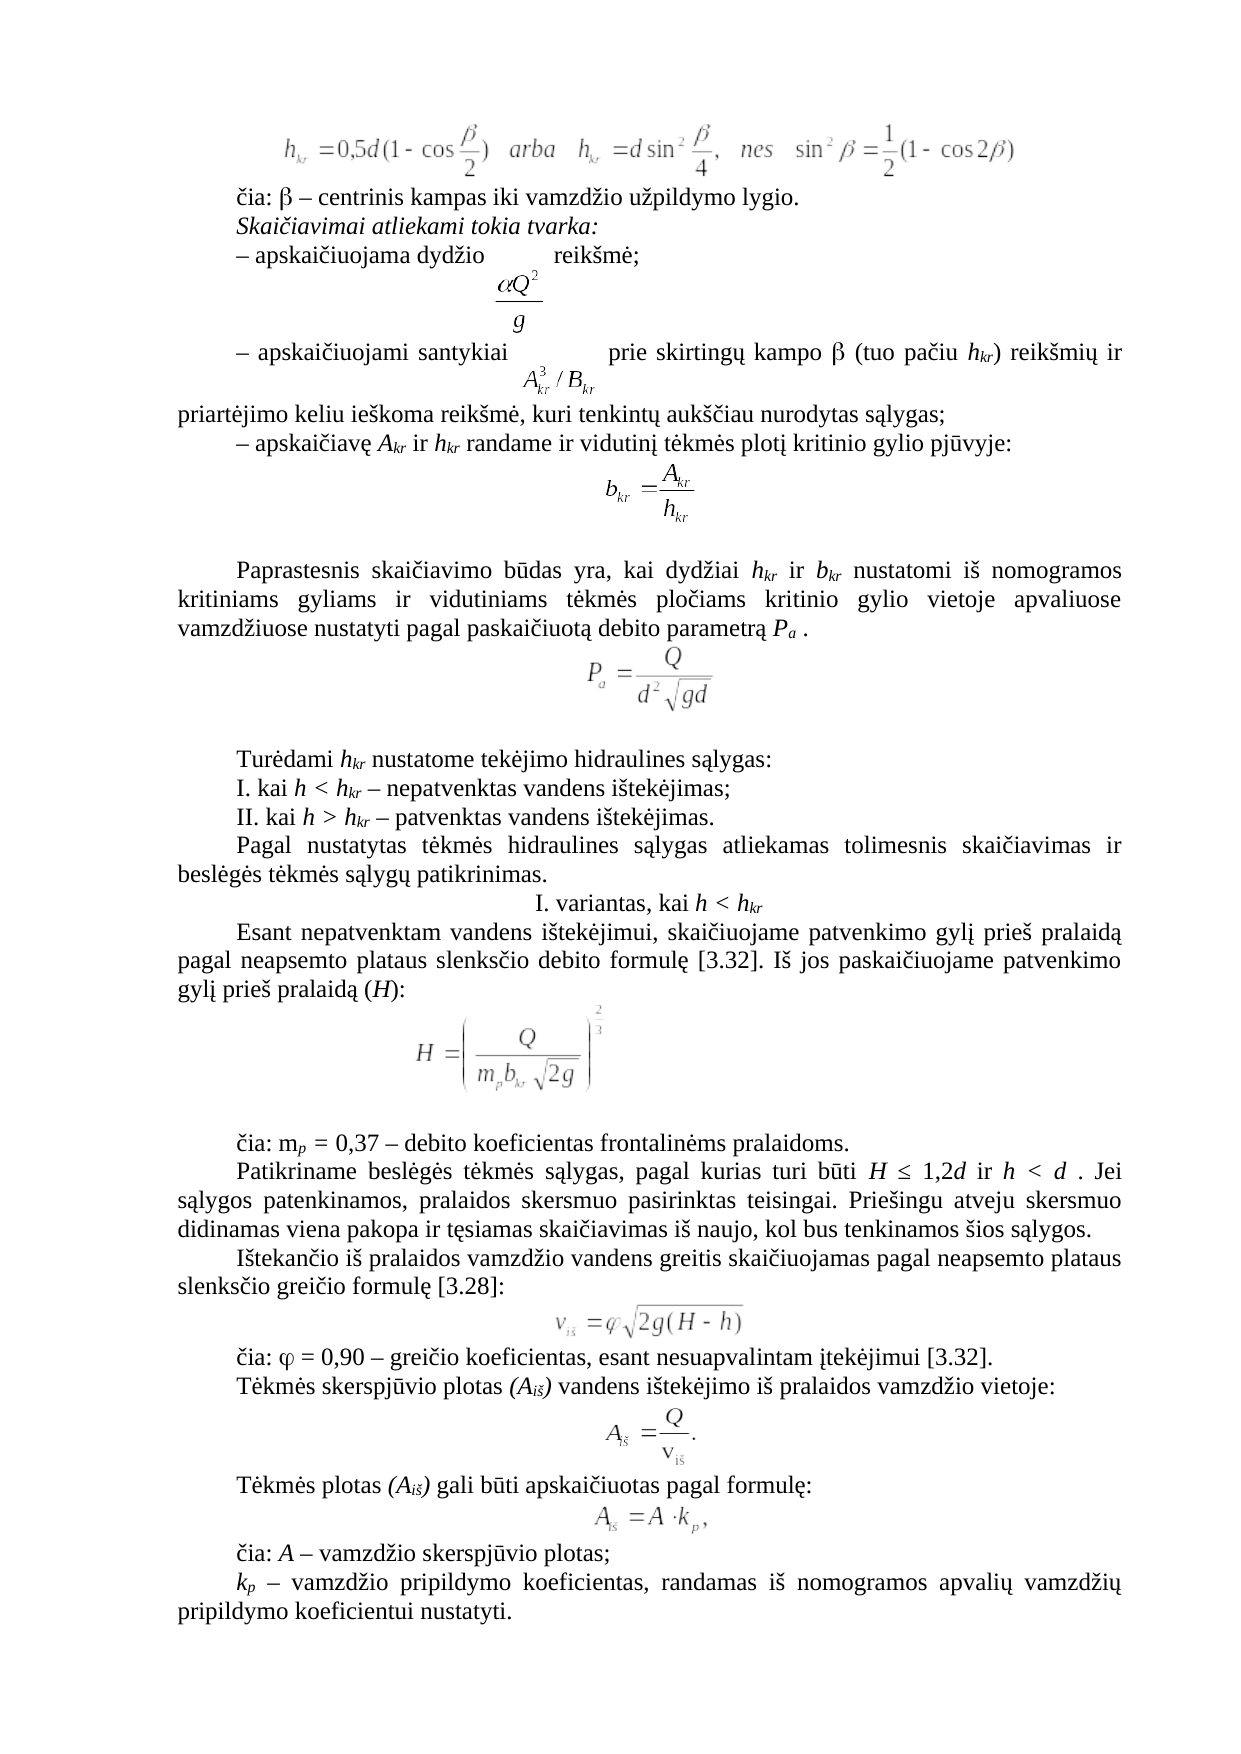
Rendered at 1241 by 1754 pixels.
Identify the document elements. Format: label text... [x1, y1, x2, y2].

text kp – vamzdžio pripildymo koeficientas, randamas iš nomogramos apvalių vamzdžių pripildymo koeficientui nustatyti. [177, 1567, 1122, 1624]
text Ištekančio iš pralaidos vamzdžio vandens greitis skaičiuojamas pagal neapsemto plataus slenksčio greičio formulę [3.28]: [177, 1243, 1122, 1300]
text čia: mp = 0,37 – debito koeficientas frontalinėms pralaidoms. [177, 1128, 1122, 1156]
text Paprastesnis skaičiavimo būdas yra, kai dydžiai hkr ir bkr nustatomi iš nomogramos kritiniams gyliams ir vidutiniams tėkmės pločiams kritinio gylio vietoje apvaliuose vamzdžiuose nustatyti pagal paskaičiuotą debito parametrą Pa . [177, 556, 1122, 642]
text čia:  = 0,90 – greičio koeficientas, esant nesuapvalintam įtekėjimui [3.32]. [177, 1342, 1122, 1371]
text čia:  – centrinis kampas iki vamzdžio užpildymo lygio. [177, 182, 1122, 211]
text I. variantas, kai h < hkr [177, 888, 1122, 917]
text Patikriname beslėgės tėkmės sąlygas, pagal kurias turi būti H ≤ 1,2d ir h < d . Jei sąlygos patenkinamos, pralaidos skersmuo pasirinktas teisingai. Priešingu atveju skersmuo didinamas viena pakopa ir tęsiamas skaičiavimas iš naujo, kol bus tenkinamos šios sąlygos. [177, 1156, 1122, 1243]
text Turėdami hkr nustatome tekėjimo hidraulines sąlygas: [177, 744, 1122, 773]
text Tėkmės skerspjūvio plotas (Aiš) vandens ištekėjimo iš pralaidos vamzdžio vietoje: [177, 1371, 1122, 1400]
text – apskaičiuojami santykiai prie skirtingų kampo  (tuo pačiu hkr) reikšmių ir priartėjimo keliu ieškoma reikšmė, kuri tenkintų aukščiau nurodytas sąlygas; [177, 337, 1122, 428]
text Skaičiavimai atliekami tokia tvarka: [177, 211, 1122, 240]
text – apskaičiavę Akr ir hkr randame ir vidutinį tėkmės plotį kritinio gylio pjūvyje: [177, 428, 1122, 457]
text II. kai h > hkr – patvenktas vandens ištekėjimas. [177, 802, 1122, 830]
text čia: A – vamzdžio skerspjūvio plotas; [177, 1538, 1122, 1567]
text Tėkmės plotas (Aiš) gali būti apskaičiuotas pagal formulę: [177, 1470, 1122, 1499]
text I. kai h < hkr – nepatvenktas vandens ištekėjimas; [177, 773, 1122, 802]
text Esant nepatvenktam vandens ištekėjimui, skaičiuojame patvenkimo gylį prieš pralaidą pagal neapsemto plataus slenksčio debito formulę [3.32]. Iš jos paskaičiuojame patvenkimo gylį prieš pralaidą (H): (formulė) [177, 917, 1122, 1099]
text Pagal nustatytas tėkmės hidraulines sąlygas atliekamas tolimesnis skaičiavimas ir beslėgės tėkmės sąlygų patikrinimas. [177, 830, 1122, 888]
text – apskaičiuojama dydžio reikšmė; [177, 240, 1122, 337]
